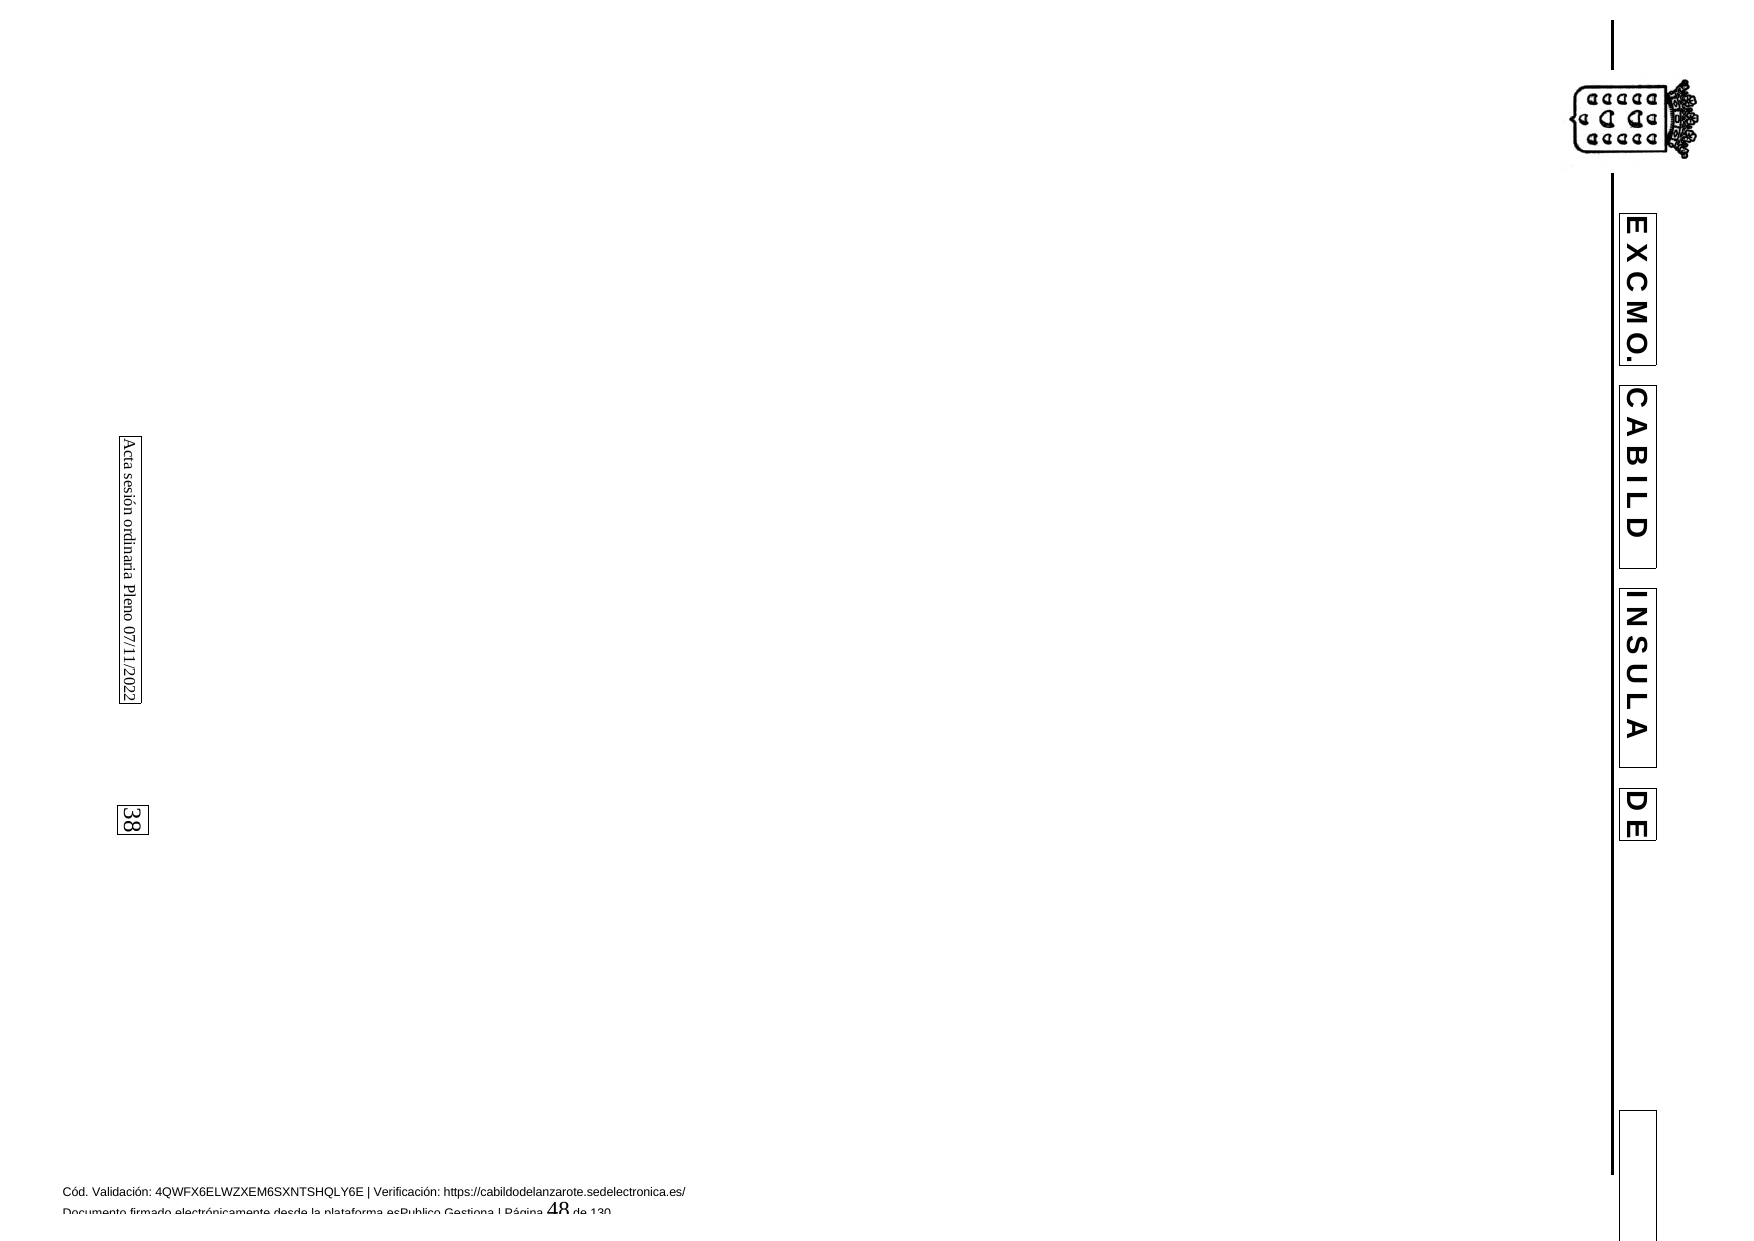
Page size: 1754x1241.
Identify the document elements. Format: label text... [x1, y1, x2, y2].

text D E [1621, 790, 1654, 840]
picture [1561, 70, 1716, 173]
text C A B I L D O [1620, 387, 1654, 568]
text Acta sesión ordinaria Pleno 07/11/2022 [121, 438, 140, 703]
text 38 [119, 807, 147, 834]
text E X C M O. [1621, 216, 1654, 365]
text I N S U L A R [1620, 590, 1654, 767]
